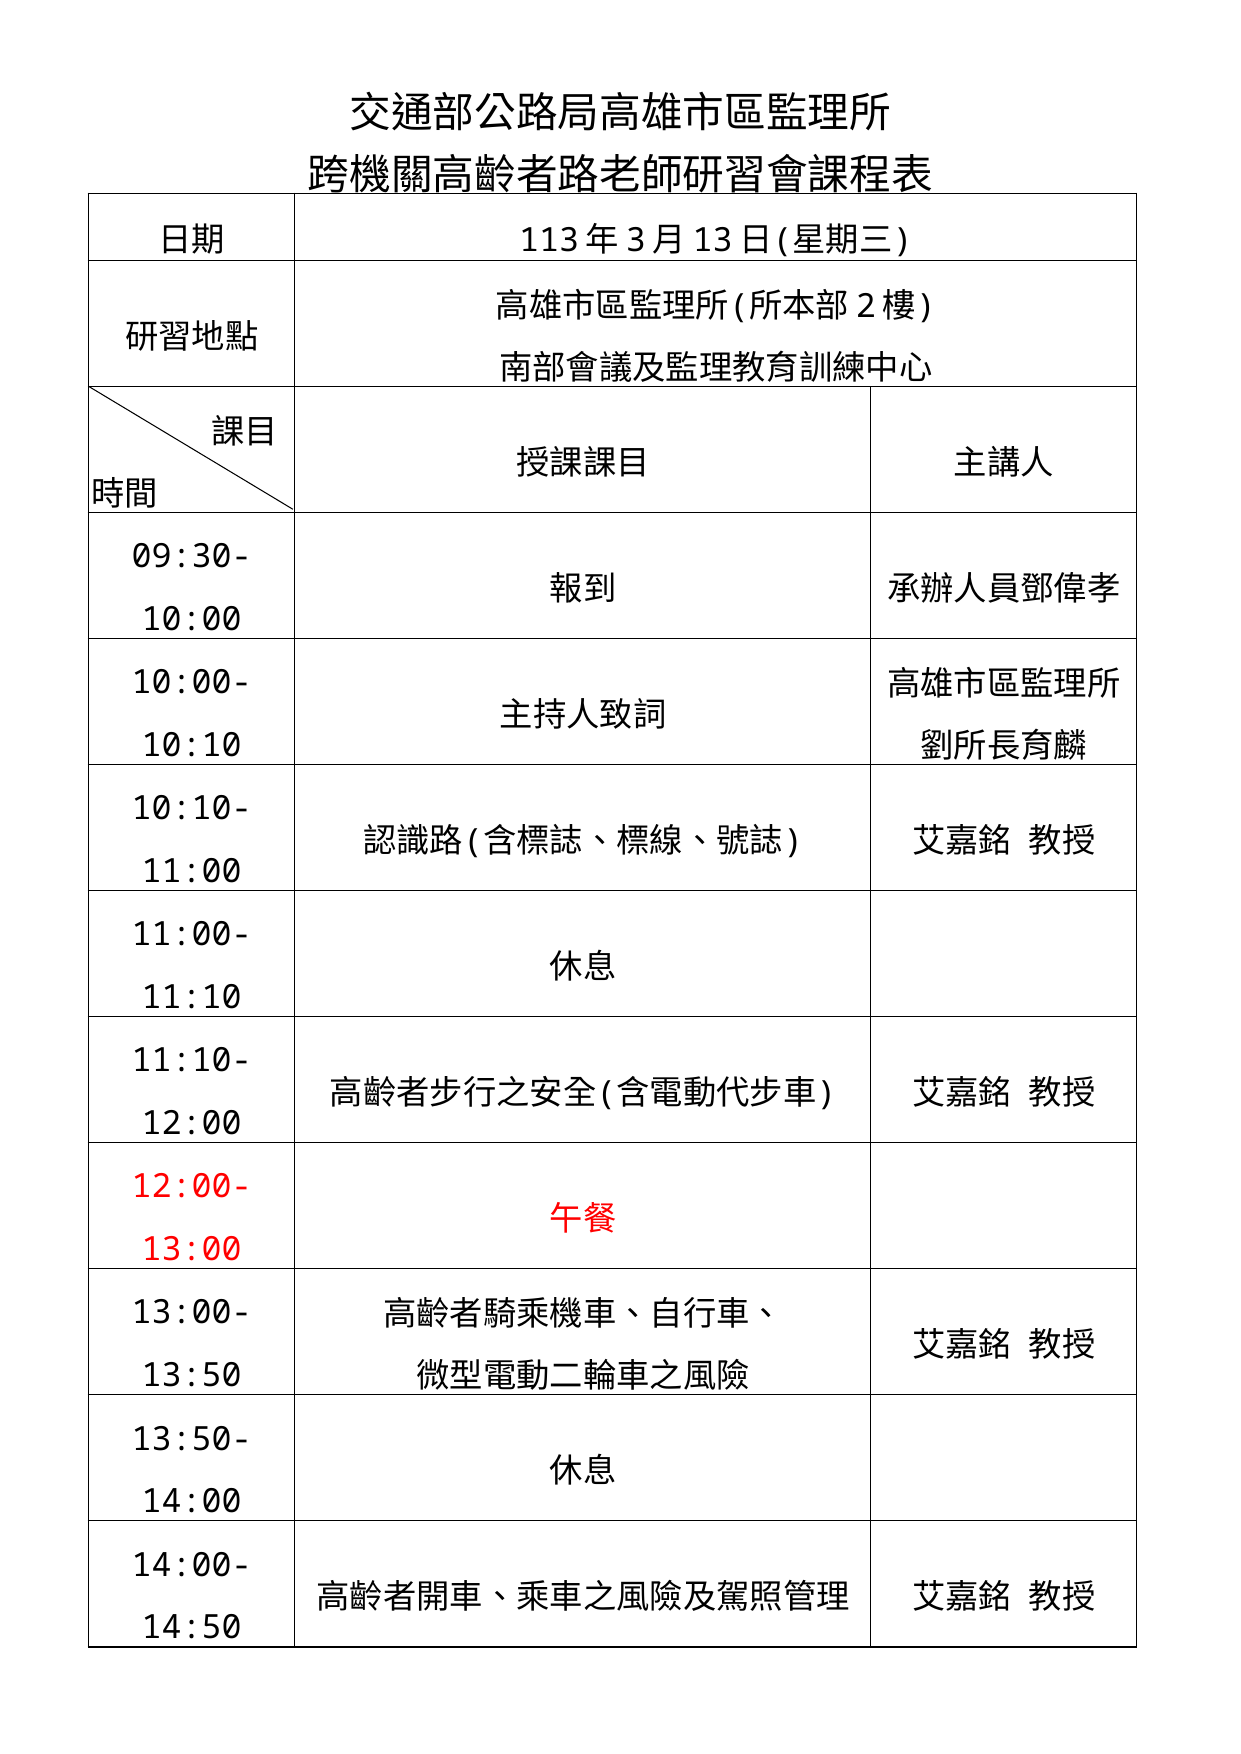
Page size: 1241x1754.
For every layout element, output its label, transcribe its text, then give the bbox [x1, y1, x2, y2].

table_cell 艾嘉銘 教授 [871, 765, 1136, 890]
table_cell [871, 891, 1136, 1016]
table_cell 09:30-10:00 [89, 513, 294, 638]
table_cell 11:10-12:00 [89, 1017, 294, 1142]
table_cell 午餐 [295, 1143, 870, 1268]
table_header 113年3月13日(星期三) [295, 194, 1136, 260]
text 跨機關高齡者路老師研習會課程表 [59, 130, 1181, 192]
table_cell 艾嘉銘 教授 [871, 1521, 1136, 1646]
table_cell 13:00-13:50 [89, 1269, 294, 1394]
table_cell 14:00-14:50 [89, 1521, 294, 1646]
table_cell 11:00-11:10 [89, 891, 294, 1016]
table_cell 高齡者開車、乘車之風險及駕照管理 [295, 1521, 870, 1646]
table_cell [871, 1143, 1136, 1268]
table_cell 10:10-11:00 [89, 765, 294, 890]
table_cell 課目 時間 [93, 387, 294, 508]
table_cell 高雄市區監理所劉所長育麟 [871, 639, 1136, 764]
text 交通部公路局高雄市區監理所 [59, 67, 1181, 130]
table_cell 授課課目 [295, 387, 870, 512]
table_cell 主講人 [871, 387, 1136, 512]
table_cell 課目 時間 [89, 388, 294, 512]
table_cell 高齡者步行之安全(含電動代步車) [295, 1017, 870, 1142]
table_cell 認識路(含標誌、標線、號誌) [295, 765, 870, 890]
table_cell 研習地點 [89, 261, 294, 386]
table_cell 主持人致詞 [295, 639, 870, 764]
table_cell 13:50-14:00 [89, 1395, 294, 1520]
table_cell [871, 1395, 1136, 1520]
table_cell 艾嘉銘 教授 [871, 1269, 1136, 1394]
table_cell 高齡者騎乘機車、自行車、 微型電動二輪車之風險 [295, 1269, 870, 1394]
table_cell 報到 [295, 513, 870, 638]
table_cell 10:00-10:10 [89, 639, 294, 764]
table_cell 12:00-13:00 [89, 1143, 294, 1268]
table_header 日期 [89, 194, 294, 260]
table_cell 休息 [295, 891, 870, 1016]
table_cell 艾嘉銘 教授 [871, 1017, 1136, 1142]
table_cell 承辦人員鄧偉孝 [871, 513, 1136, 638]
table_cell 高雄市區監理所(所本部2樓) 南部會議及監理教育訓練中心 [295, 261, 1136, 386]
table_cell 休息 [295, 1395, 870, 1520]
